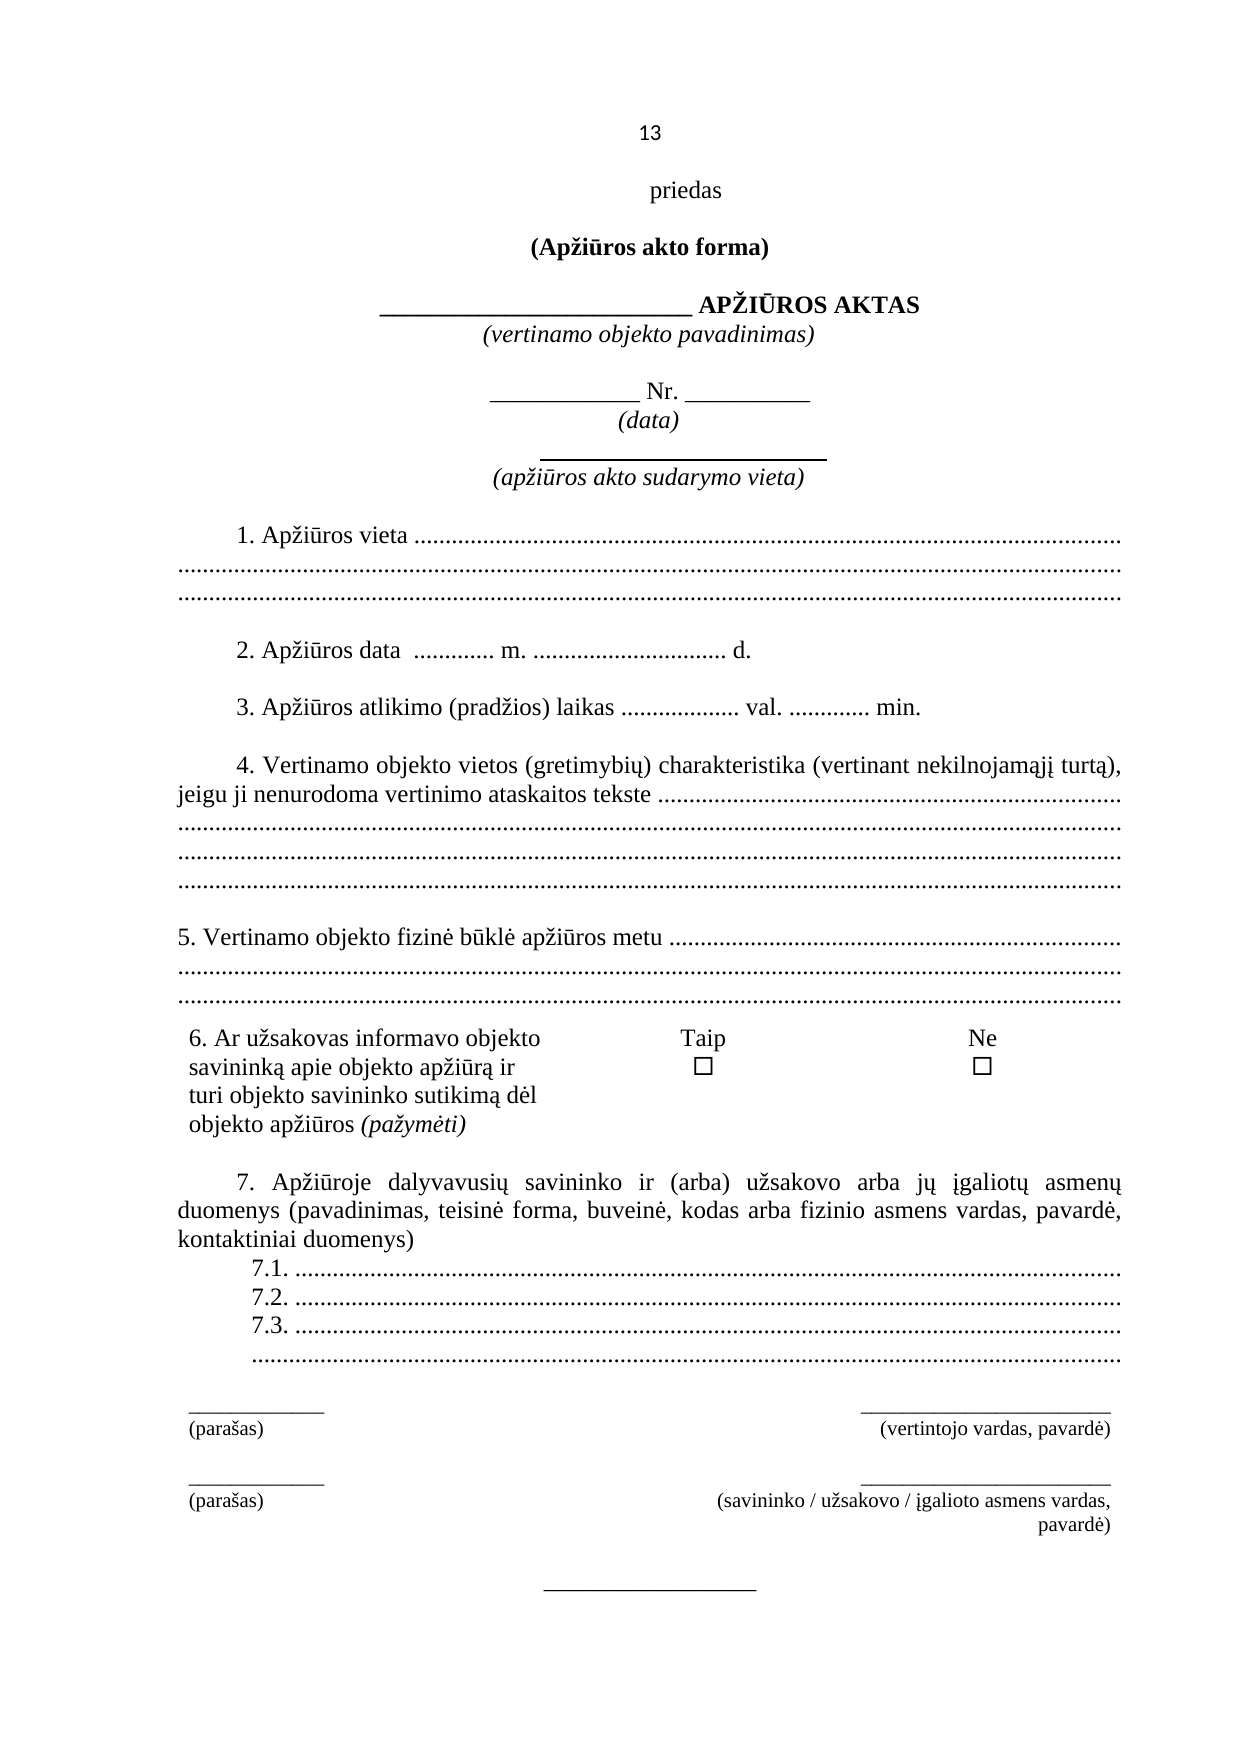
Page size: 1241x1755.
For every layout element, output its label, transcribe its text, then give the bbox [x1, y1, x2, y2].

text _________________________ APŽIŪROS AKTAS [177, 290, 1122, 319]
text ... [177, 951, 1122, 980]
table_header 6. Ar užsakovas informavo objekto savininką apie objekto apžiūrą ir turi objekto savininko sutikimą dėl objekto apžiūros (pažymėti) [177, 1023, 563, 1138]
text 7.1. [177, 1253, 1122, 1282]
table_header _____________ (parašas) [177, 1392, 646, 1440]
text 7. Apžiūroje dalyvavusių savininko ir (arba) užsakovo arba jų įgaliotų asmenų duomenys (pavadinimas, teisinė forma, buveinė, kodas arba fizinio asmens vardas, pavardė, kontaktiniai duomenys) [177, 1167, 1122, 1253]
text (vertinamo objekto pavadinimas) [177, 319, 1122, 347]
text ... [177, 549, 1122, 577]
text ... [177, 836, 1122, 865]
text (apžiūros akto sudarymo vieta) [177, 462, 1122, 491]
table_header Taip [] [564, 1023, 843, 1138]
text 7.3. [177, 1311, 1122, 1339]
text 7.2. [177, 1282, 1122, 1311]
text priedas [649, 175, 1122, 204]
table_header _____________ (parašas) [177, 1464, 647, 1536]
text 2. Apžiūros data ............. m. ............................... d. [177, 635, 1122, 664]
table_header ________________________ (vertintojo vardas, pavardė) [646, 1392, 1122, 1440]
text ... [177, 577, 1122, 606]
text (data) [177, 405, 1122, 434]
text _________________ [177, 1565, 1122, 1594]
text ... [177, 807, 1122, 836]
text ____________ Nr. __________ [177, 376, 1122, 405]
text 5. Vertinamo objekto fizinė būklė apžiūros metu [177, 922, 1122, 951]
text ... [177, 865, 1122, 894]
text 3. Apžiūros atlikimo (pradžios) laikas ................... val. ............. min. [177, 692, 1122, 721]
text (Apžiūros akto forma) [177, 232, 1122, 261]
text 1. Apžiūros vieta [177, 520, 1122, 549]
table_header Ne [] [843, 1023, 1122, 1138]
text ... [177, 980, 1122, 1009]
table_header ________________________ (savininko / užsakovo / įgalioto asmens vardas, pavardė) [647, 1464, 1122, 1536]
text ... [177, 1339, 1122, 1368]
text 4. Vertinamo objekto vietos (gretimybių) charakteristika (vertinant nekilnojamąjį turtą), jeigu ji nenurodoma vertinimo ataskaitos tekste [177, 750, 1122, 807]
